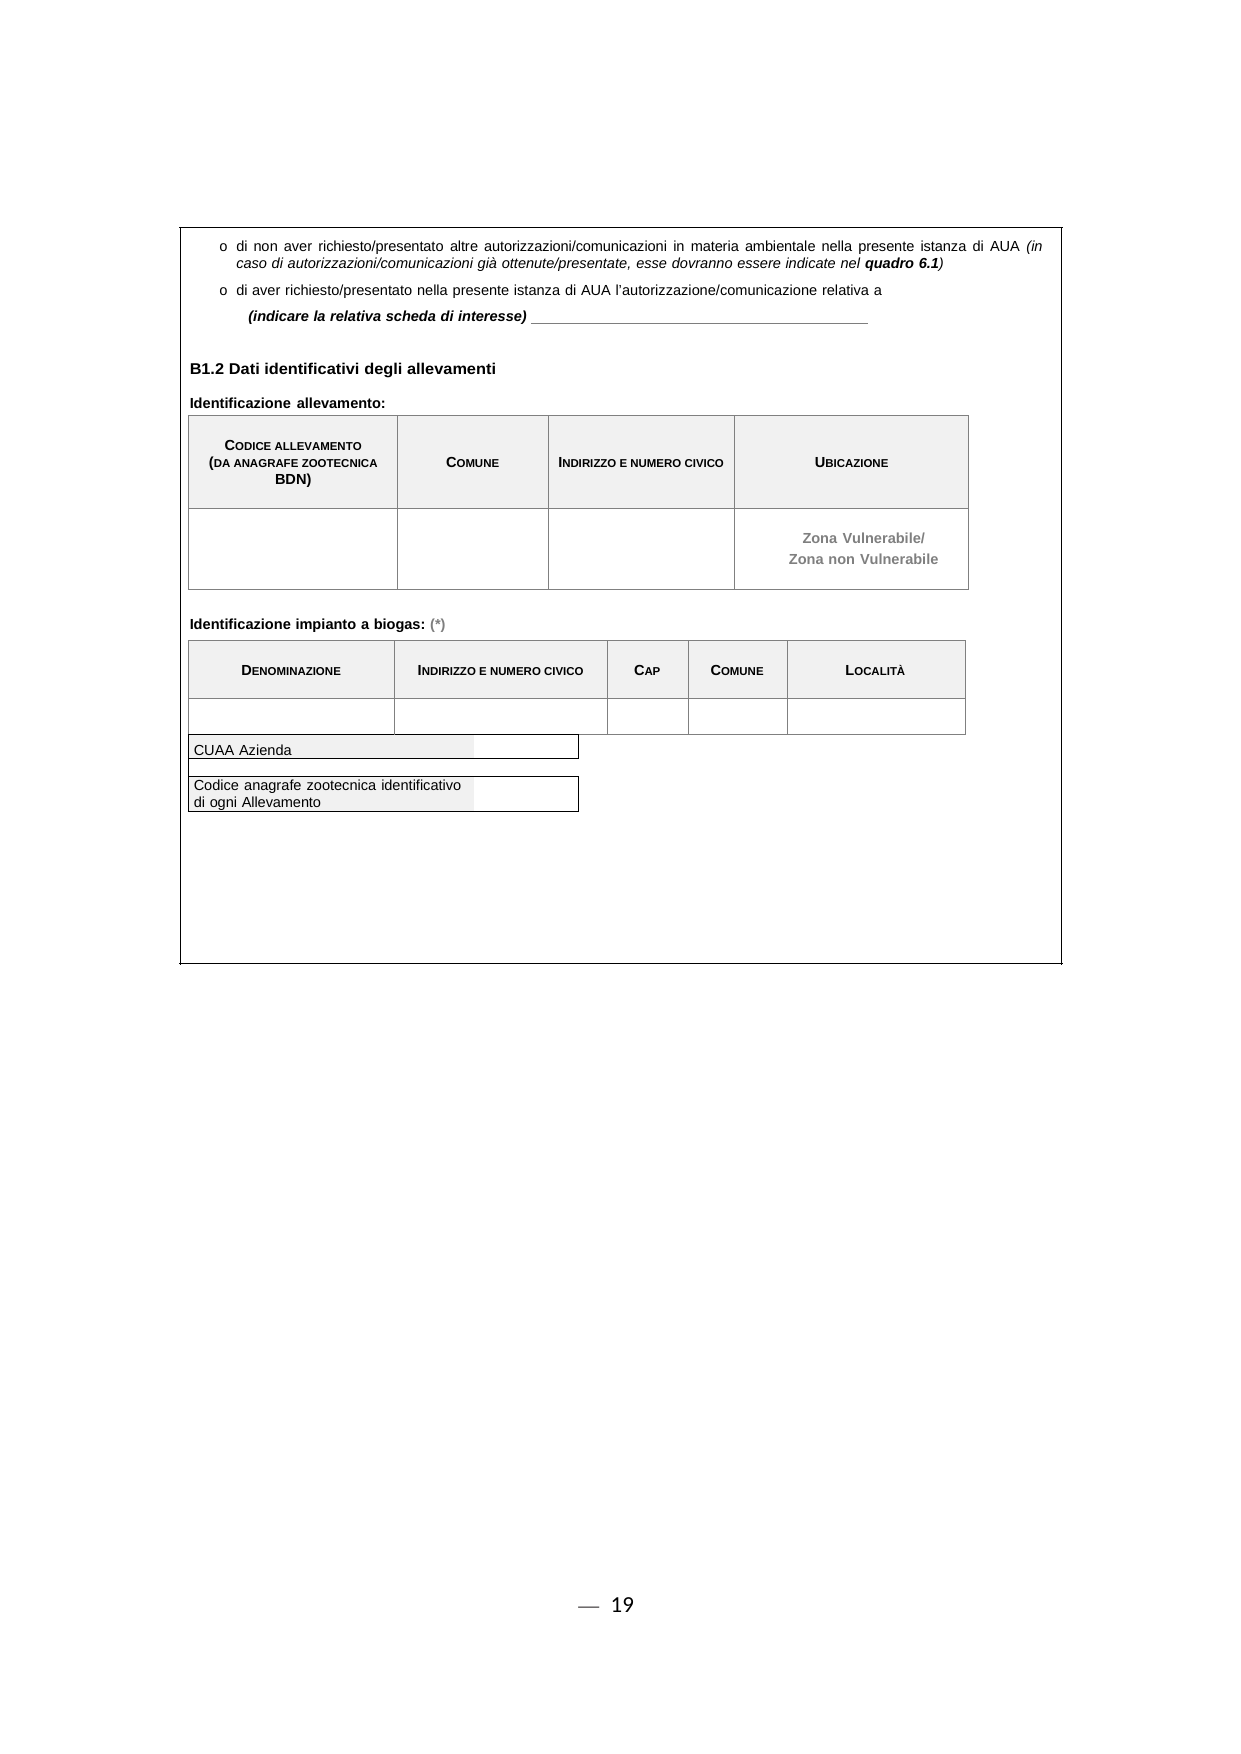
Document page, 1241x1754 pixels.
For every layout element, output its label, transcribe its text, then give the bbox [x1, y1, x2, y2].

text [87, 308, 180, 325]
table_cell [579, 735, 965, 758]
text Identificazione impianto a biogas: (*) [189, 615, 1061, 632]
table_header CAP [608, 641, 688, 698]
table_cell [689, 699, 787, 734]
text [1062, 395, 1161, 412]
table_cell [608, 699, 688, 734]
table_cell [398, 509, 548, 588]
table_cell Zona Vulnerabile/ Zona non Vulnerabile [735, 509, 968, 588]
table_cell [579, 776, 965, 811]
table_cell [189, 699, 394, 734]
table_header UBICAZIONE [735, 416, 968, 508]
table_cell Codice anagrafe zootecnica identificativo di ogni Allevamento [189, 777, 474, 811]
text Identificazione allevamento: [189, 395, 1061, 412]
text [1062, 359, 1161, 377]
table_cell [189, 758, 965, 776]
text (indicare la relativa scheda di interesse) [181, 308, 1028, 325]
table_header CODICE ALLEVAMENTO (DA ANAGRAFE ZOOTECNICA BDN) [189, 416, 397, 508]
table_header DENOMINAZIONE [189, 641, 394, 698]
text [1062, 615, 1161, 632]
table_header INDIRIZZO E NUMERO CIVICO [549, 416, 734, 508]
table_cell [549, 509, 734, 588]
table_cell [788, 699, 965, 734]
list di non aver richiesto/presentato altre autorizzazioni/comunicazioni in materia ambientale nella presente istanza di AUA (in caso di autorizzazioni/comunicazioni già ottenute/presentate, esse dovranno essere indicate nel quadro 6.1) [219, 238, 1053, 272]
table_header COMUNE [689, 641, 787, 698]
list di aver richiesto/presentato nella presente istanza di AUA l’autorizzazione/comunicazione relativa a [219, 281, 1061, 299]
table_header INDIRIZZO E NUMERO CIVICO [395, 641, 607, 698]
table_cell CUAA Azienda [189, 735, 474, 758]
table_cell [474, 777, 578, 811]
text B1.2 Dati identificativi degli allevamenti [189, 359, 1061, 377]
table_cell [474, 735, 578, 758]
table_header LOCALITÀ [788, 641, 965, 698]
table_cell [189, 509, 397, 588]
table_cell [395, 699, 607, 734]
table_header COMUNE [398, 416, 548, 508]
